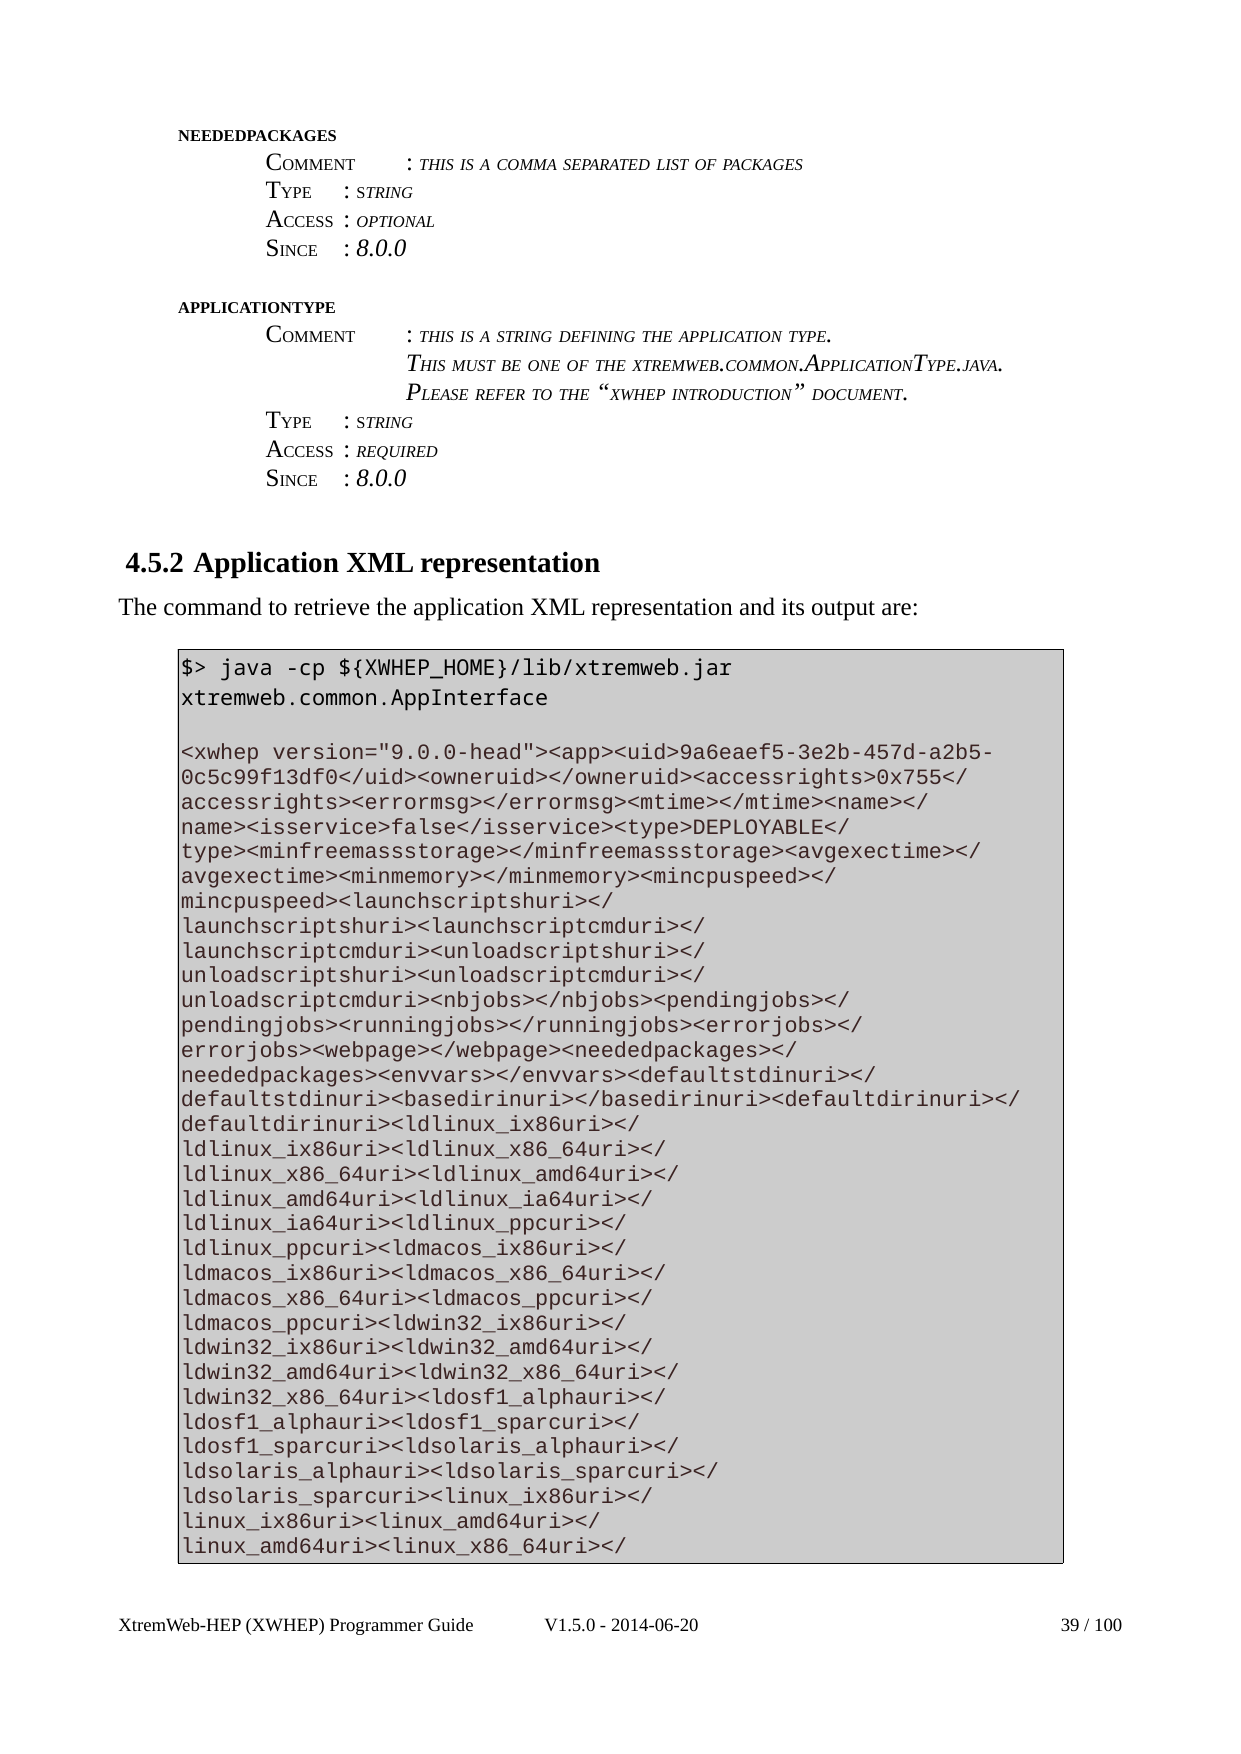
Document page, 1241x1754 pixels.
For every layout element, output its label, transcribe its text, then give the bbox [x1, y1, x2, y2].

text Access : optional [265, 204, 1122, 233]
text $> java -cp ${XWHEP_HOME}/lib/xtremweb.jar xtremweb.common.AppInterface [179, 650, 1063, 709]
text Comment : this is a string defining the application type. This must be one of the xtremweb.common.ApplicationType.java. Please refer to the “xwhep introduction” document. [265, 319, 1122, 406]
subtitle Application XML representation [118, 546, 1122, 579]
text applicationtype [178, 291, 1122, 319]
text The command to retrieve the application XML representation and its output are: [118, 592, 1122, 620]
text neededpackages [178, 118, 1122, 147]
text Since : 8.0.0 [265, 233, 1122, 262]
text Type : string [265, 406, 1122, 434]
text Comment : this is a comma separated list of packages [265, 147, 1122, 176]
text Type : string [265, 176, 1122, 204]
text Since : 8.0.0 [265, 463, 1122, 492]
text Access : required [265, 434, 1122, 463]
text <xwhep version="9.0.0-head"><app><uid>9a6eaef5-3e2b-457d-a2b5-0c5c99f13df0</uid><owneruid></owneruid><accessrights>0x755</accessrights><errormsg></errormsg><mtime></mtime><name></name><isservice>false</isservice><type>DEPLOYABLE</type><minfreemassstorage></minfreemassstorage><avgexectime></avgexectime><minmemory></minmemory><mincpuspeed></mincpuspeed><launchscriptshuri></launchscriptshuri><launchscriptcmduri></launchscriptcmduri><unloadscriptshuri></unloadscriptshuri><unloadscriptcmduri></unloadscriptcmduri><nbjobs></nbjobs><pendingjobs></pendingjobs><runningjobs></runningjobs><errorjobs></errorjobs><webpage></webpage><neededpackages></neededpackages><envvars></envvars><defaultstdinuri></defaultstdinuri><basedirinuri></basedirinuri><defaultdirinuri></defaultdirinuri><ldlinux_ix86uri></ldlinux_ix86uri><ldlinux_x86_64uri></ldlinux_x86_64uri><ldlinux_amd64uri></ldlinux_amd64uri><ldlinux_ia64uri></ldlinux_ia64uri><ldlinux_ppcuri></ldlinux_ppcuri><ldmacos_ix86uri></ldmacos_ix86uri><ldmacos_x86_64uri></ldmacos_x86_64uri><ldmacos_ppcuri></ldmacos_ppcuri><ldwin32_ix86uri></ldwin32_ix86uri><ldwin32_amd64uri></ldwin32_amd64uri><ldwin32_x86_64uri></ldwin32_x86_64uri><ldosf1_alphauri></ldosf1_alphauri><ldosf1_sparcuri></ldosf1_sparcuri><ldsolaris_alphauri></ldsolaris_alphauri><ldsolaris_sparcuri></ldsolaris_sparcuri><linux_ix86uri></linux_ix86uri><linux_amd64uri></linux_amd64uri><linux_x86_64uri></ [179, 738, 1063, 1563]
